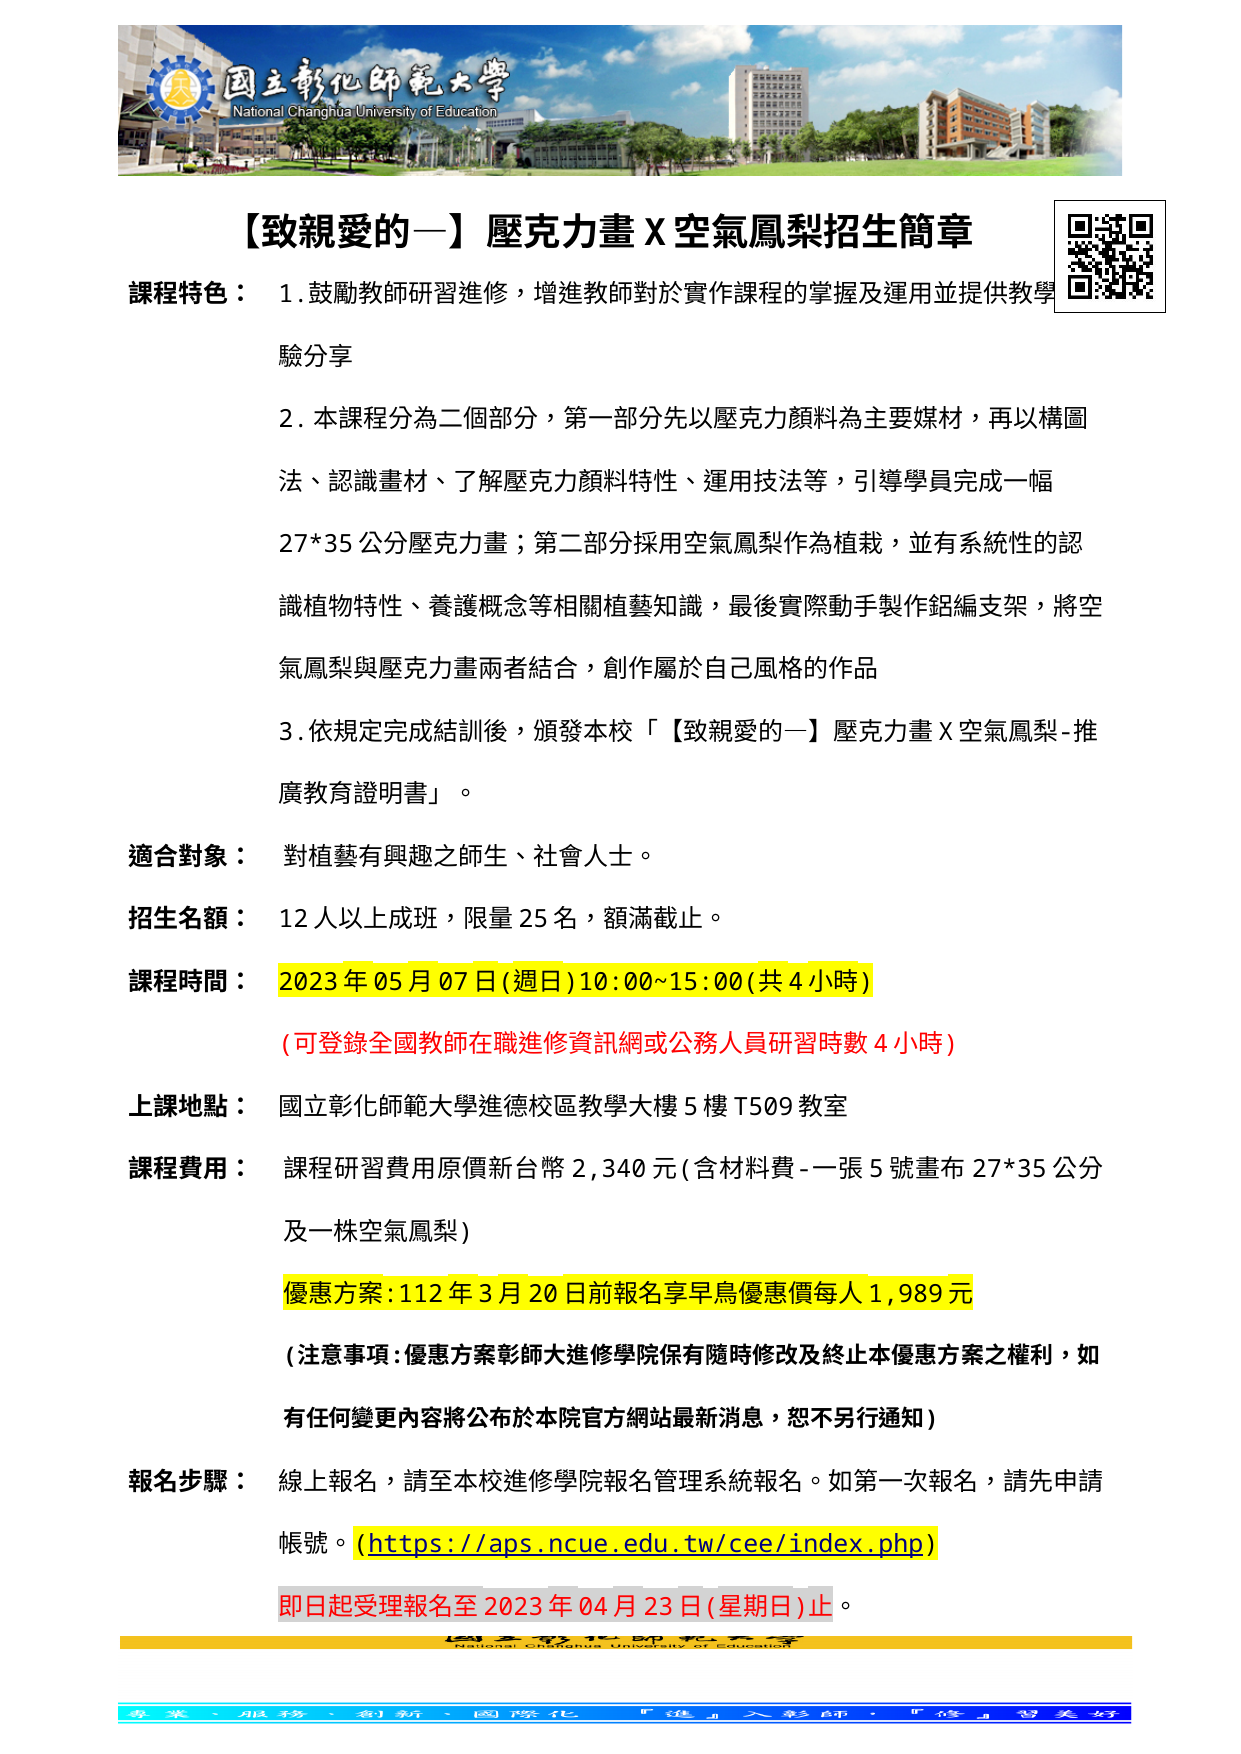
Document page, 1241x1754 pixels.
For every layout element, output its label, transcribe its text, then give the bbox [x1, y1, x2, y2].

table_cell 線上報名，請至本校進修學院報名管理系統報名。如第一次報名，請先申請帳號。(https://aps.ncue.edu.tw/cee/index.php) 即日起受理報名至2023年04月23日(星期日)止。 [267, 1438, 1115, 1625]
table_cell 課程時間： [125, 938, 267, 1062]
table_cell 課程費用： [125, 1125, 267, 1437]
table_cell 課程研習費用原價新台幣2,340元(含材料費-一張5號畫布27*35公分及一株空氣鳳梨) 優惠方案:112年3月20日前報名享早鳥優惠價每人1,989元 (注意事項:優惠方案彰師大進修學院保有隨時修改及終止本優惠方案之權利，如有任何變更內容將公布於本院官方網站最新消息，恕不另行通知) [267, 1125, 1115, 1437]
table_cell 國立彰化師範大學進德校區教學大樓5樓T509教室 [267, 1063, 1115, 1125]
text 【致親愛的—】壓克力畫X空氣鳳梨招生簡章 [143, 187, 1122, 250]
table_cell 招生名額： [125, 875, 267, 937]
table_cell 上課地點： [125, 1063, 267, 1125]
table_cell 適合對象： [125, 813, 267, 875]
table_cell 2023年05月07日(週日)10:00~15:00(共4小時) (可登錄全國教師在職進修資訊網或公務人員研習時數4小時) [267, 938, 1115, 1062]
table_cell 12人以上成班，限量25名，額滿截止。 [267, 875, 1115, 937]
table_header 課程特色： [125, 250, 267, 812]
table_cell 報名步驟： [125, 1438, 267, 1625]
table_cell 對植藝有興趣之師生、社會人士。 [267, 813, 1115, 875]
table_header 1.鼓勵教師研習進修，增進教師對於實作課程的掌握及運用並提供教學經驗分享 2. 本課程分為二個部分，第一部分先以壓克力顏料為主要媒材，再以構圖法、認識畫材、了解壓克力顏料特性、運用技法等，引導學員完成一幅27*35公分壓克力畫；第二部分採用空氣鳳梨作為植栽，並有系統性的認識植物特性、養護概念等相關植藝知識，最後實際動手製作鋁編支架，將空氣鳳梨與壓克力畫兩者結合，創作屬於自己風格的作品 3.依規定完成結訓後，頒發本校「【致親愛的—】壓克力畫X空氣鳳梨-推廣教育證明書」。 [267, 250, 1115, 812]
